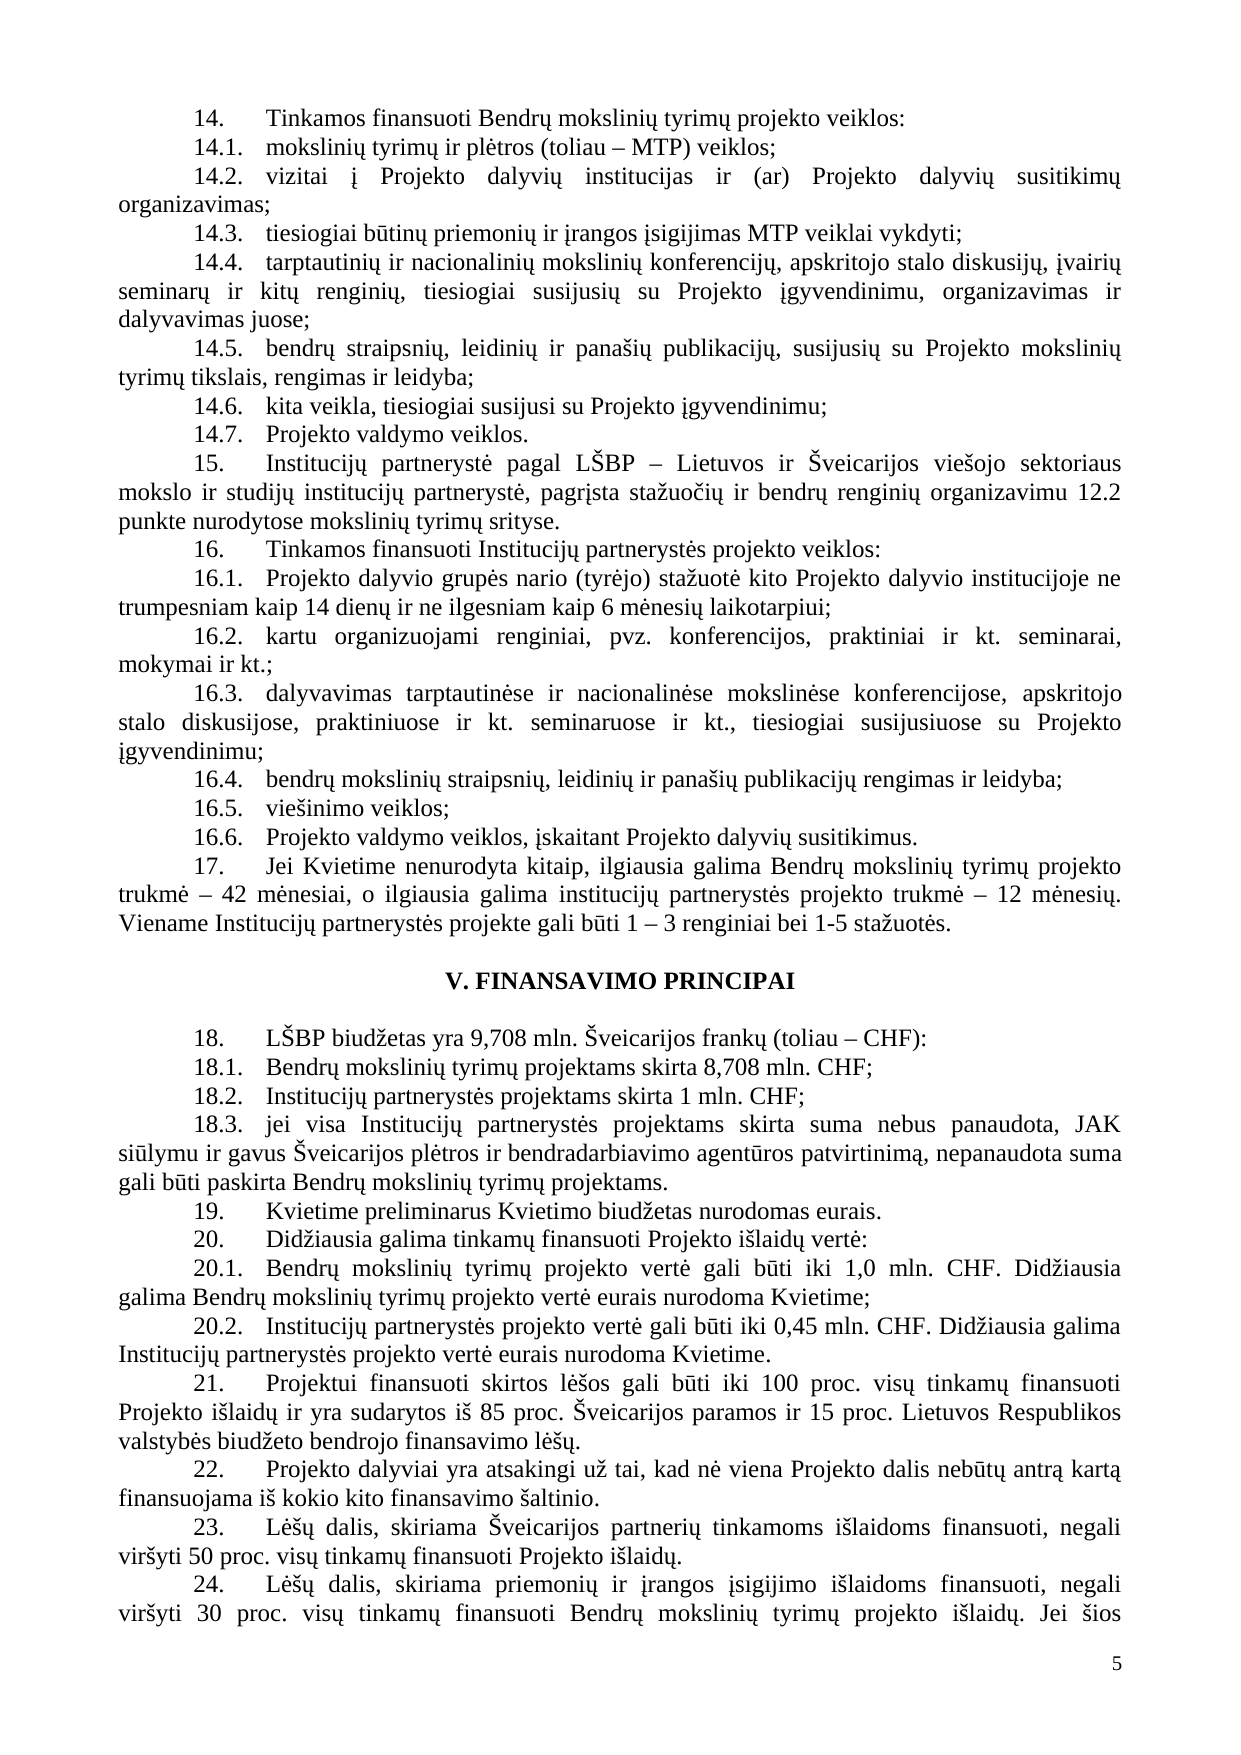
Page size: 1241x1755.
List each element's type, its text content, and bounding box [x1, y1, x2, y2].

text 16. Tinkamos finansuoti Institucijų partnerystės projekto veiklos: [118, 534, 1122, 563]
text V. FINANSAVIMO PRINCIPAI [118, 966, 1122, 994]
text 14. Tinkamos finansuoti Bendrų mokslinių tyrimų projekto veiklos: [118, 103, 1122, 132]
text 16.1. Projekto dalyvio grupės nario (tyrėjo) stažuotė kito Projekto dalyvio institucijoje ne trumpesniam kaip 14 dienų ir ne ilgesniam kaip 6 mėnesių laikotarpiui; [118, 563, 1122, 621]
text 20.2. Institucijų partnerystės projekto vertė gali būti iki 0,45 mln. CHF. Didžiausia galima Institucijų partnerystės projekto vertė eurais nurodoma Kvietime. [118, 1311, 1122, 1368]
text 14.2. vizitai į Projekto dalyvių institucijas ir (ar) Projekto dalyvių susitikimų organizavimas; [118, 161, 1122, 218]
text 16.3. dalyvavimas tarptautinėse ir nacionalinėse mokslinėse konferencijose, apskritojo stalo diskusijose, praktiniuose ir kt. seminaruose ir kt., tiesiogiai susijusiuose su Projekto įgyvendinimu; [118, 678, 1122, 764]
text 18.1. Bendrų mokslinių tyrimų projektams skirta 8,708 mln. CHF; [118, 1052, 1122, 1081]
text 21. Projektui finansuoti skirtos lėšos gali būti iki 100 proc. visų tinkamų finansuoti Projekto išlaidų ir yra sudarytos iš 85 proc. Šveicarijos paramos ir 15 proc. Lietuvos Respublikos valstybės biudžeto bendrojo finansavimo lėšų. [118, 1368, 1122, 1454]
text 16.4. bendrų mokslinių straipsnių, leidinių ir panašių publikacijų rengimas ir leidyba; [118, 764, 1122, 793]
text 18. LŠBP biudžetas yra 9,708 mln. Šveicarijos frankų (toliau – CHF): [118, 1023, 1122, 1052]
text 22. Projekto dalyviai yra atsakingi už tai, kad nė viena Projekto dalis nebūtų antrą kartą finansuojama iš kokio kito finansavimo šaltinio. [118, 1454, 1122, 1512]
text 16.6. Projekto valdymo veiklos, įskaitant Projekto dalyvių susitikimus. [118, 822, 1122, 851]
text 20.1. Bendrų mokslinių tyrimų projekto vertė gali būti iki 1,0 mln. CHF. Didžiausia galima Bendrų mokslinių tyrimų projekto vertė eurais nurodoma Kvietime; [118, 1253, 1122, 1311]
text 14.5. bendrų straipsnių, leidinių ir panašių publikacijų, susijusių su Projekto mokslinių tyrimų tikslais, rengimas ir leidyba; [118, 333, 1122, 391]
text 14.1. mokslinių tyrimų ir plėtros (toliau – MTP) veiklos; [118, 132, 1122, 161]
text 14.4. tarptautinių ir nacionalinių mokslinių konferencijų, apskritojo stalo diskusijų, įvairių seminarų ir kitų renginių, tiesiogiai susijusių su Projekto įgyvendinimu, organizavimas ir dalyvavimas juose; [118, 247, 1122, 333]
text 17. Jei Kvietime nenurodyta kitaip, ilgiausia galima Bendrų mokslinių tyrimų projekto trukmė – 42 mėnesiai, o ilgiausia galima institucijų partnerystės projekto trukmė – 12 mėnesių. Viename Institucijų partnerystės projekte gali būti 1 – 3 renginiai bei 1-5 stažuotės. [118, 851, 1122, 937]
text 15. Institucijų partnerystė pagal LŠBP – Lietuvos ir Šveicarijos viešojo sektoriaus mokslo ir studijų institucijų partnerystė, pagrįsta stažuočių ir bendrų renginių organizavimu 12.2 punkte nurodytose mokslinių tyrimų srityse. [118, 448, 1122, 534]
text 18.2. Institucijų partnerystės projektams skirta 1 mln. CHF; [118, 1081, 1122, 1109]
text 18.3. jei visa Institucijų partnerystės projektams skirta suma nebus panaudota, JAK siūlymu ir gavus Šveicarijos plėtros ir bendradarbiavimo agentūros patvirtinimą, nepanaudota suma gali būti paskirta Bendrų mokslinių tyrimų projektams. [118, 1109, 1122, 1196]
text 14.7. Projekto valdymo veiklos. [118, 419, 1122, 448]
text 19. Kvietime preliminarus Kvietimo biudžetas nurodomas eurais. [118, 1196, 1122, 1224]
text 24. Lėšų dalis, skiriama priemonių ir įrangos įsigijimo išlaidoms finansuoti, negali viršyti 30 proc. visų tinkamų finansuoti Bendrų mokslinių tyrimų projekto išlaidų. Jei šios [118, 1569, 1122, 1627]
text 14.6. kita veikla, tiesiogiai susijusi su Projekto įgyvendinimu; [118, 391, 1122, 419]
text 20. Didžiausia galima tinkamų finansuoti Projekto išlaidų vertė: [118, 1224, 1122, 1253]
text 16.2. kartu organizuojami renginiai, pvz. konferencijos, praktiniai ir kt. seminarai, mokymai ir kt.; [118, 621, 1122, 678]
text 16.5. viešinimo veiklos; [118, 793, 1122, 822]
text 14.3. tiesiogiai būtinų priemonių ir įrangos įsigijimas MTP veiklai vykdyti; [118, 218, 1122, 247]
text 23. Lėšų dalis, skiriama Šveicarijos partnerių tinkamoms išlaidoms finansuoti, negali viršyti 50 proc. visų tinkamų finansuoti Projekto išlaidų. [118, 1512, 1122, 1569]
